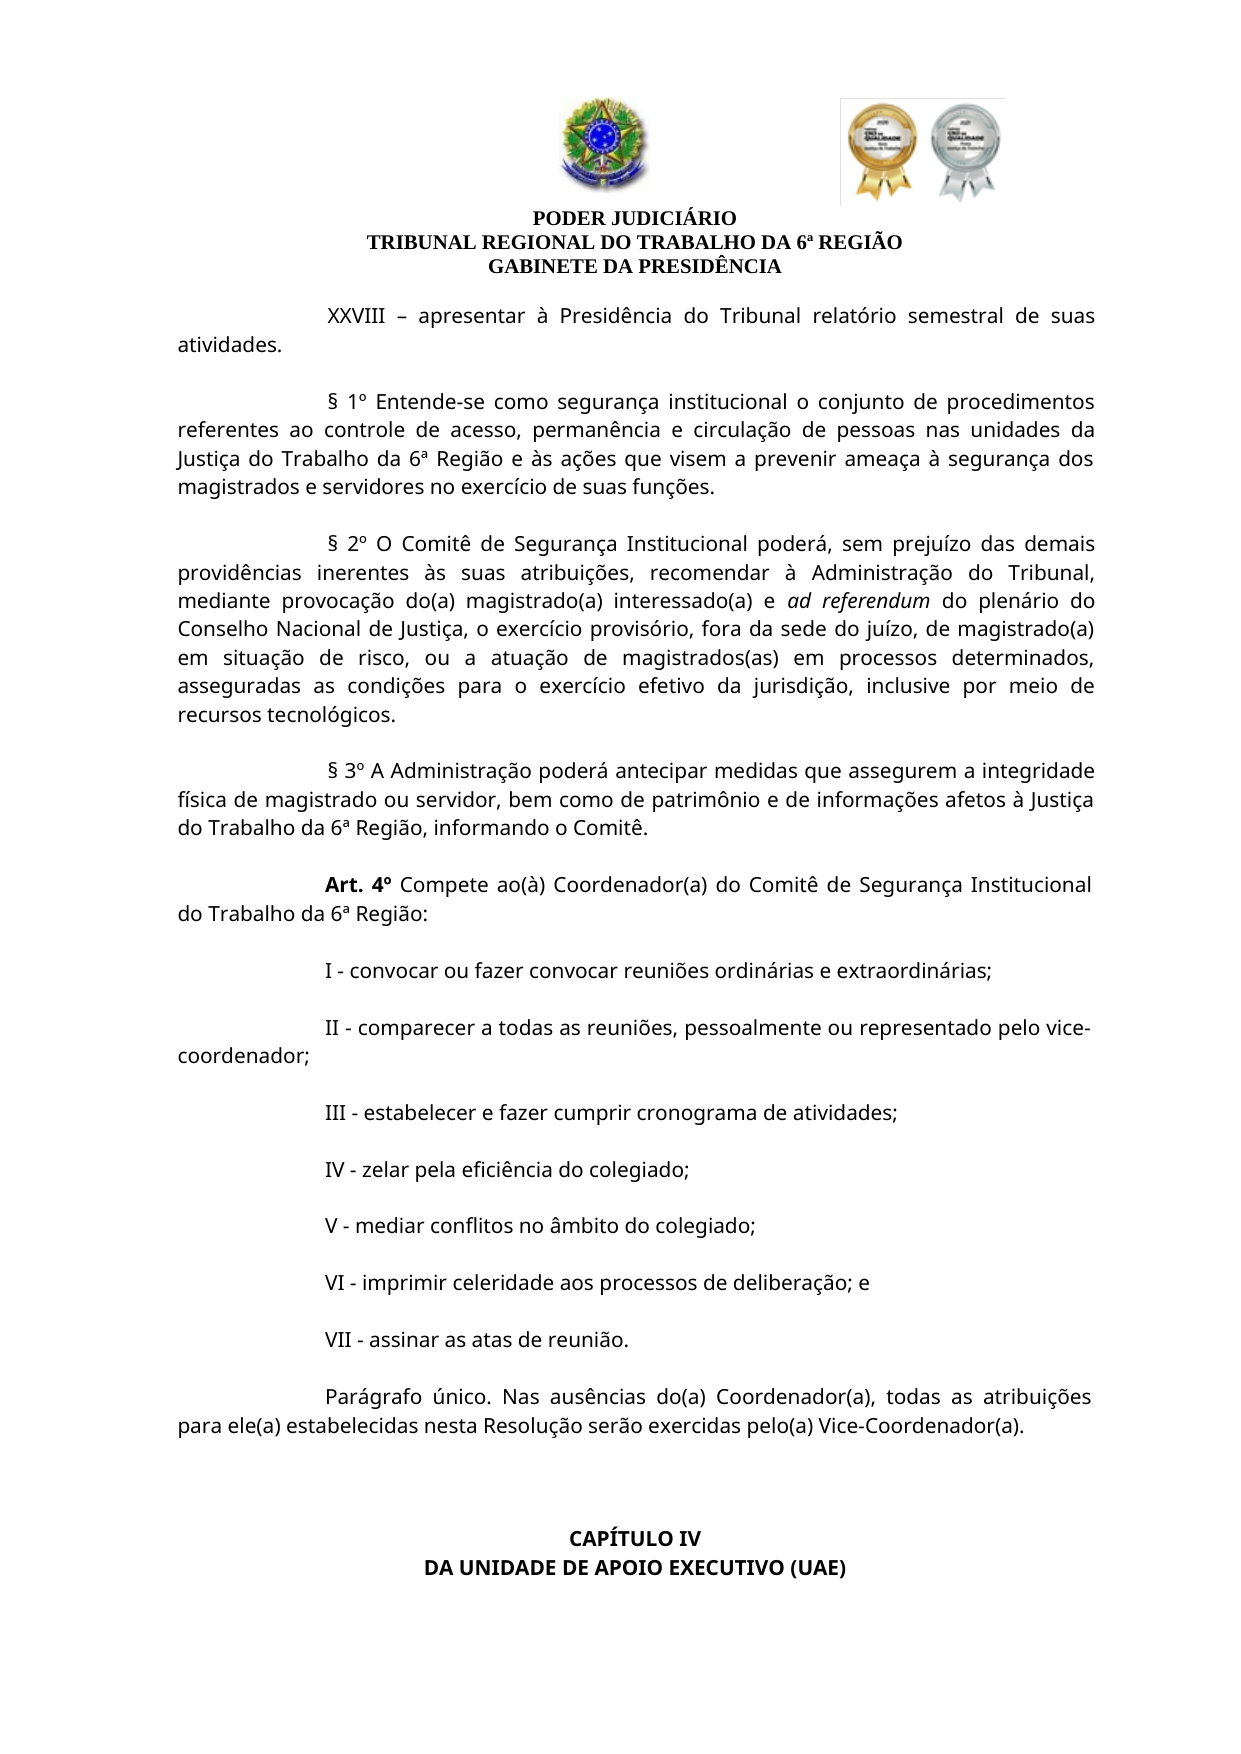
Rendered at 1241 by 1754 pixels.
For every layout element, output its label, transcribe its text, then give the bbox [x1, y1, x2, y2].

text § 2º O Comitê de Segurança Institucional poderá, sem prejuízo das demais providências inerentes às suas atribuições, recomendar à Administração do Tribunal, mediante provocação do(a) magistrado(a) interessado(a) e ad referendum do plenário do Conselho Nacional de Justiça, o exercício provisório, fora da sede do juízo, de magistrado(a) em situação de risco, ou a atuação de magistrados(as) em processos determinados, asseguradas as condições para o exercício efetivo da jurisdição, inclusive por meio de recursos tecnológicos. [177, 529, 1096, 728]
text I - convocar ou fazer convocar reuniões ordinárias e extraordinárias; [177, 956, 1092, 984]
text Parágrafo único. Nas ausências do(a) Coordenador(a), todas as atribuições para ele(a) estabelecidas nesta Resolução serão exercidas pelo(a) Vice-Coordenador(a). [177, 1382, 1092, 1439]
text III - estabelecer e fazer cumprir cronograma de atividades; [177, 1098, 1092, 1126]
text § 3º A Administração poderá antecipar medidas que assegurem a integridade física de magistrado ou servidor, bem como de patrimônio e de informações afetos à Justiça do Trabalho da 6ª Região, informando o Comitê. [177, 757, 1096, 842]
text II - comparecer a todas as reuniões, pessoalmente ou representado pelo vice-coordenador; [177, 1013, 1092, 1069]
text IV - zelar pela eficiência do colegiado; [177, 1155, 1092, 1183]
text § 1º Entende-se como segurança institucional o conjunto de procedimentos referentes ao controle de acesso, permanência e circulação de pessoas nas unidades da Justiça do Trabalho da 6ª Região e às ações que visem a prevenir ameaça à segurança dos magistrados e servidores no exercício de suas funções. [177, 387, 1096, 501]
text DA UNIDADE DE APOIO EXECUTIVO (UAE) [177, 1553, 1092, 1581]
text VI - imprimir celeridade aos processos de deliberação; e [177, 1268, 1092, 1297]
text XXVIII – apresentar à Presidência do Tribunal relatório semestral de suas atividades. [177, 302, 1096, 358]
text Art. 4º Compete ao(à) Coordenador(a) do Comitê de Segurança Institucional do Trabalho da 6ª Região: [177, 870, 1092, 927]
text VII - assinar as atas de reunião. [177, 1325, 1092, 1354]
text V - mediar conflitos no âmbito do colegiado; [177, 1212, 1092, 1240]
text CAPÍTULO IV [177, 1524, 1092, 1553]
